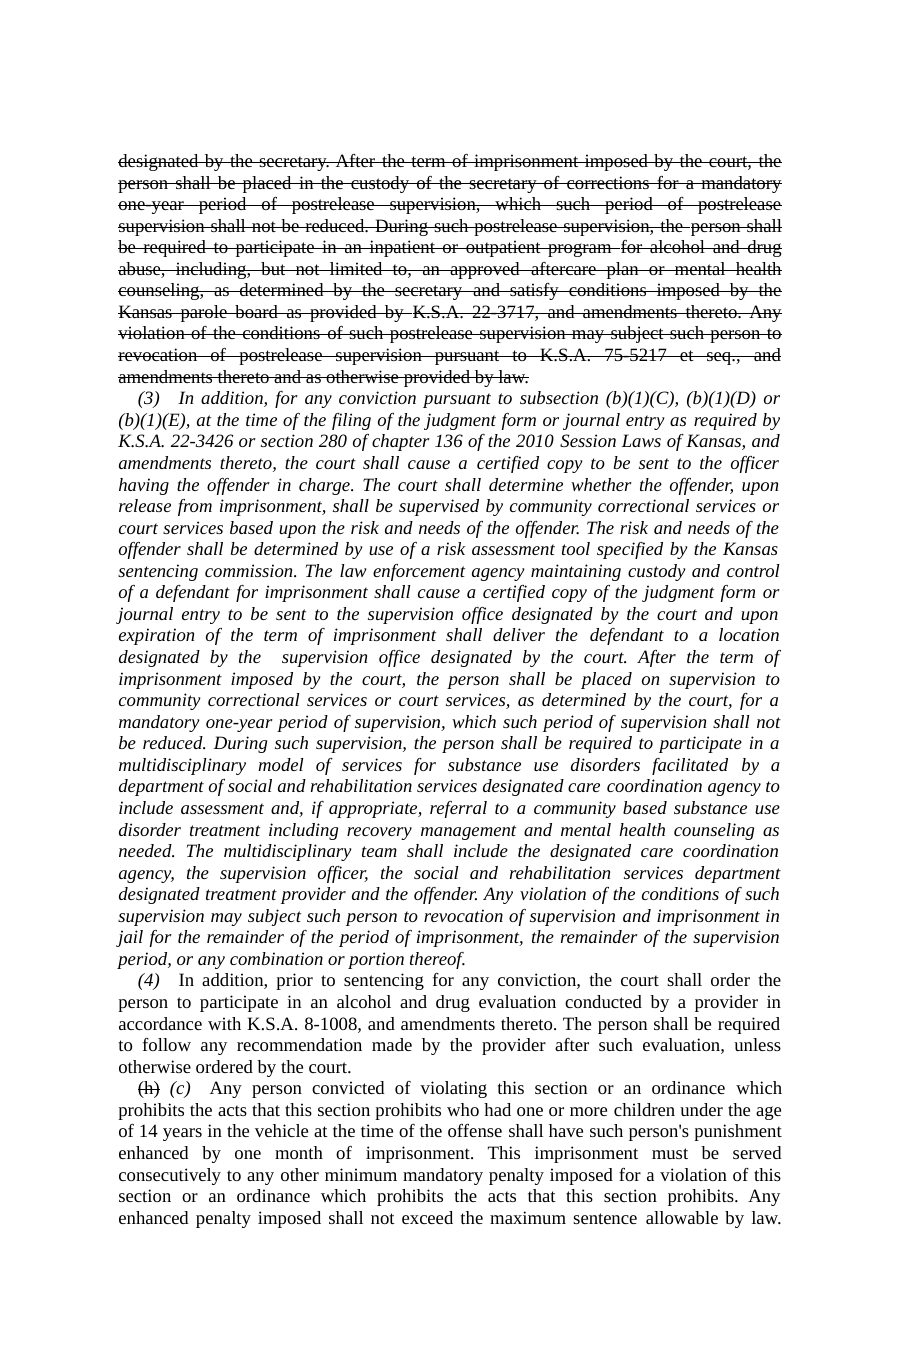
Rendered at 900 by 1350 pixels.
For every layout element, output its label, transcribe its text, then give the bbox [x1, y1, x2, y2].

text (h) (c) Any person convicted of violating this section or an ordinance which prohibits the acts that this section prohibits who had one or more children under the age of 14 years in the vehicle at the time of the offense shall have such person's punishment enhanced by one month of imprisonment. This imprisonment must be served consecutively to any other minimum mandatory penalty imposed for a violation of this section or an ordinance which prohibits the acts that this section prohibits. Any enhanced penalty imposed shall not exceed the maximum sentence allowable by law. [118, 1077, 782, 1228]
text (4) In addition, prior to sentencing for any conviction, the court shall order the person to participate in an alcohol and drug evaluation conducted by a provider in accordance with K.S.A. 8-1008, and amendments thereto. The person shall be required to follow any recommendation made by the provider after such evaluation, unless otherwise ordered by the court. [118, 969, 782, 1077]
text At the time of the filing of the judgment form or journal entry as required by K.S.A. 21-4620 or 22-3426, and amendments thereto, the court shall cause a certified copy to be sent to the officer having the offender in charge. The law enforcement agency maintaining custody and control of a defendant for imprisonment shall cause a certified copy of the judgment form or journal entry to be sent to the secretary of corrections within three business days of receipt of the judgment form or journal entry from the court and notify the secretary of corrections when the term of imprisonment expires and upon expiration of the term of imprisonment shall deliver the defendant to a location designated by the secretary. After the term of imprisonment imposed by the court, the person shall be placed in the custody of the secretary of corrections for a mandatory one-year period of postrelease supervision, which such period of postrelease supervision shall not be reduced. During such postrelease supervision, the person shall be required to participate in an inpatient or outpatient program for alcohol and drug abuse, including, but not limited to, an approved aftercare plan or mental health counseling, as determined by the secretary and satisfy conditions imposed by the Kansas parole board as provided by K.S.A. 22-3717, and amendments thereto. Any violation of the conditions of such postrelease supervision may subject such person to revocation of postrelease supervision pursuant to K.S.A. 75-5217 et seq., and amendments thereto and as otherwise provided by law. [118, 335, 782, 387]
text (3) In addition, for any conviction pursuant to subsection (b)(1)(C), (b)(1)(D) or (b)(1)(E), at the time of the filing of the judgment form or journal entry as required by K.S.A. 22-3426 or section 280 of chapter 136 of the 2010 Session Laws of Kansas, and amendments thereto, the court shall cause a certified copy to be sent to the officer having the offender in charge. The court shall determine whether the offender, upon release from imprisonment, shall be supervised by community correctional services or court services based upon the risk and needs of the offender. The risk and needs of the offender shall be determined by use of a risk assessment tool specified by the Kansas sentencing commission. The law enforcement agency maintaining custody and control of a defendant for imprisonment shall cause a certified copy of the judgment form or journal entry to be sent to the supervision office designated by the court and upon expiration of the term of imprisonment shall deliver the defendant to a location designated by the supervision office designated by the court. After the term of imprisonment imposed by the court, the person shall be placed on supervision to community correctional services or court services, as determined by the court, for a mandatory one-year period of supervision, which such period of supervision shall not be reduced. During such supervision, the person shall be required to participate in a multidisciplinary model of services for substance use disorders facilitated by a department of social and rehabilitation services designated care coordination agency to include assessment and, if appropriate, referral to a community based substance use disorder treatment including recovery management and mental health counseling as needed. The multidisciplinary team shall include the designated care coordination agency, the supervision officer, the social and rehabilitation services department designated treatment provider and the offender. Any violation of the conditions of such supervision may subject such person to revocation of supervision and imprisonment in jail for the remainder of the period of imprisonment, the remainder of the supervision period, or any combination or portion thereof. [118, 387, 782, 969]
